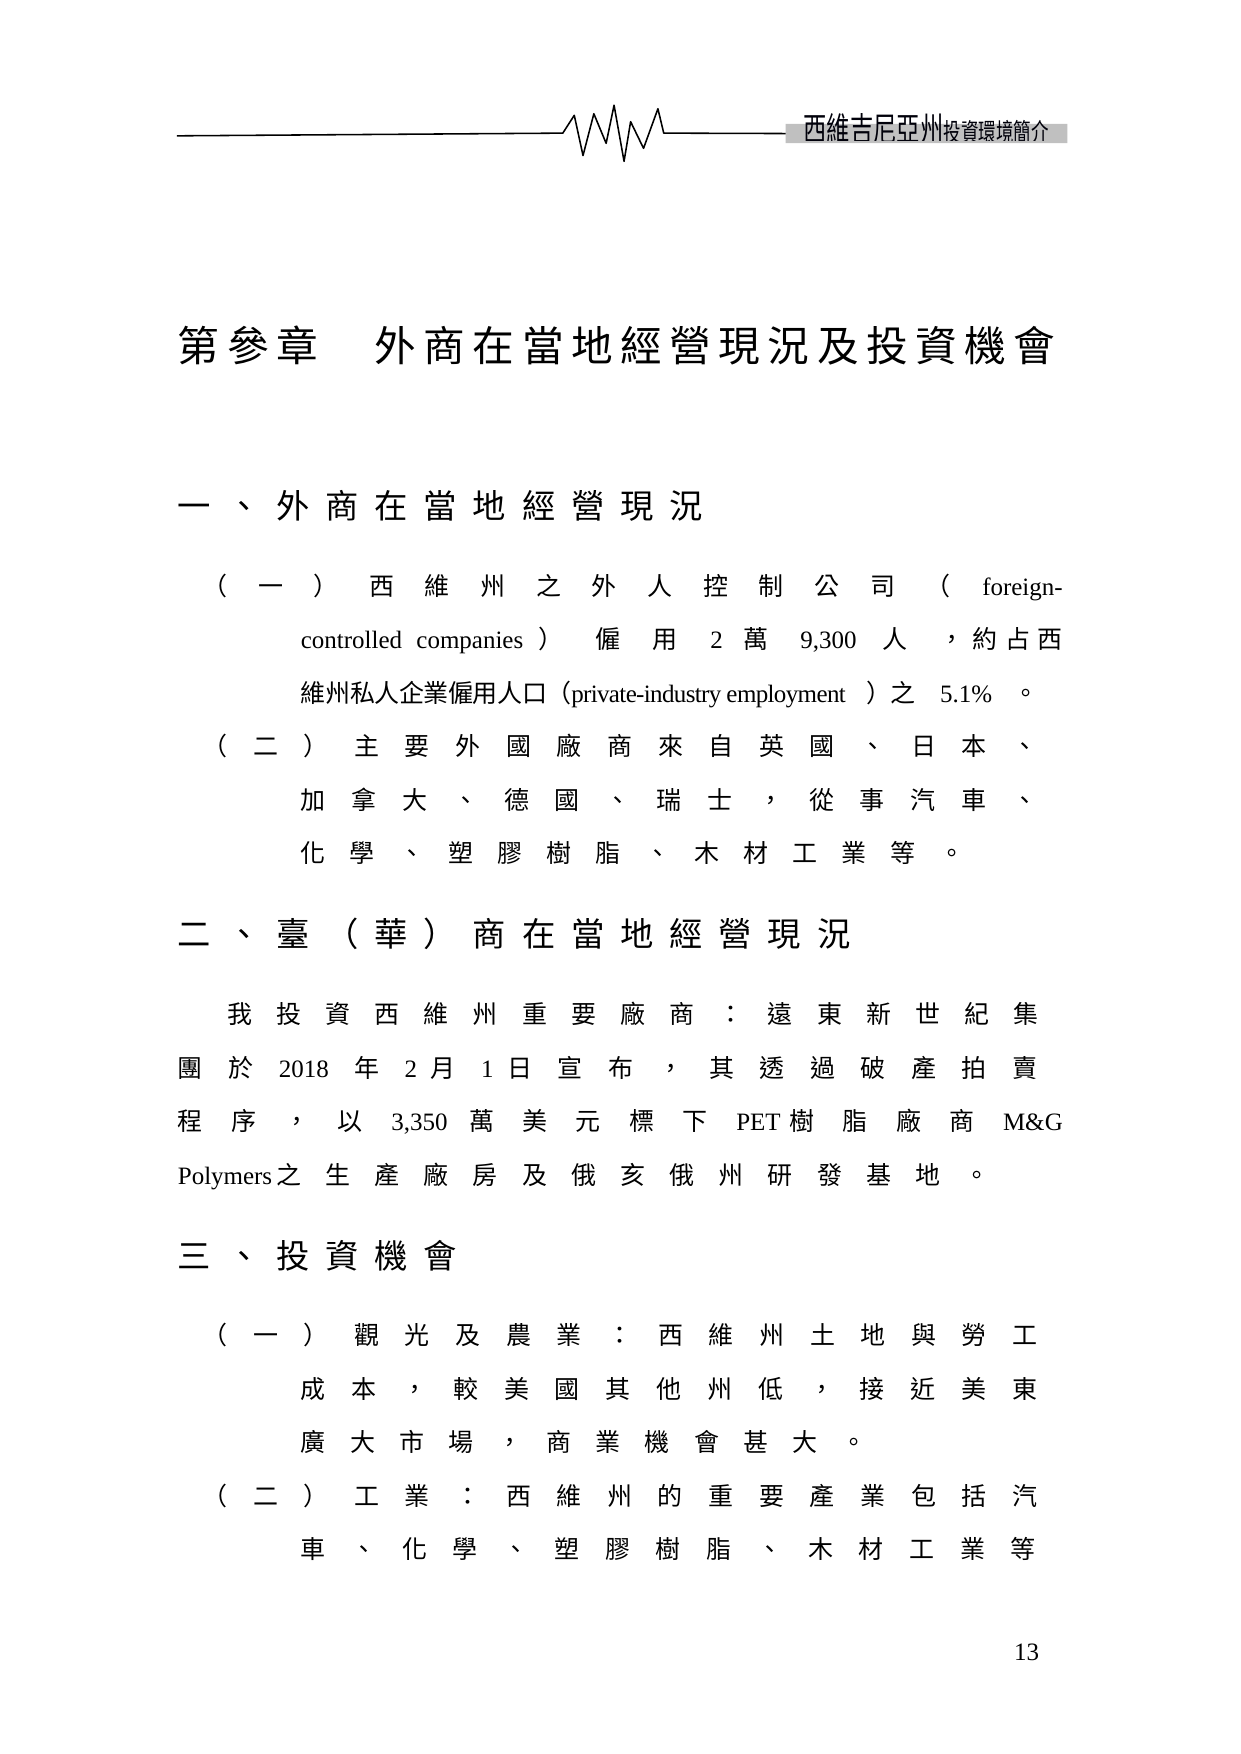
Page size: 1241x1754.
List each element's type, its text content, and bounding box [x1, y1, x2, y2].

text 我投資西維州重要廠商：遠東新世紀集團於2018年2月1日宣布，其透過破產拍賣程序，以3,350萬美元標下PET樹脂廠商M&G Polymers之生產廠房及俄亥俄州研發基地。 [178, 986, 1063, 1200]
text 三、投資機會 [178, 1227, 1063, 1280]
text （一）西維州之外人控制公司（foreign-controlled companies）僱用2萬9,300人，約占西維州私人企業僱用人口（private-industry employment）之5.1%。 [202, 557, 1063, 718]
text 二、臺（華）商在當地經營現況 [178, 906, 1063, 959]
text （二）工業：西維州的重要產業包括汽車、化學、塑膠樹脂、木材工業等，亦具投資機會。 [202, 1468, 1063, 1575]
text 第參章 外商在當地經營現況及投資機會 [178, 290, 1063, 397]
text 一、外商在當地經營現況 [178, 477, 1063, 531]
text （二）主要外國廠商來自英國、日本、加拿大、德國、瑞士，從事汽車、化學、塑膠樹脂、木材工業等。 [202, 718, 1063, 879]
text （一）觀光及農業：西維州土地與勞工成本，較美國其他州低，接近美東廣大市場，商業機會甚大。 [202, 1307, 1063, 1468]
